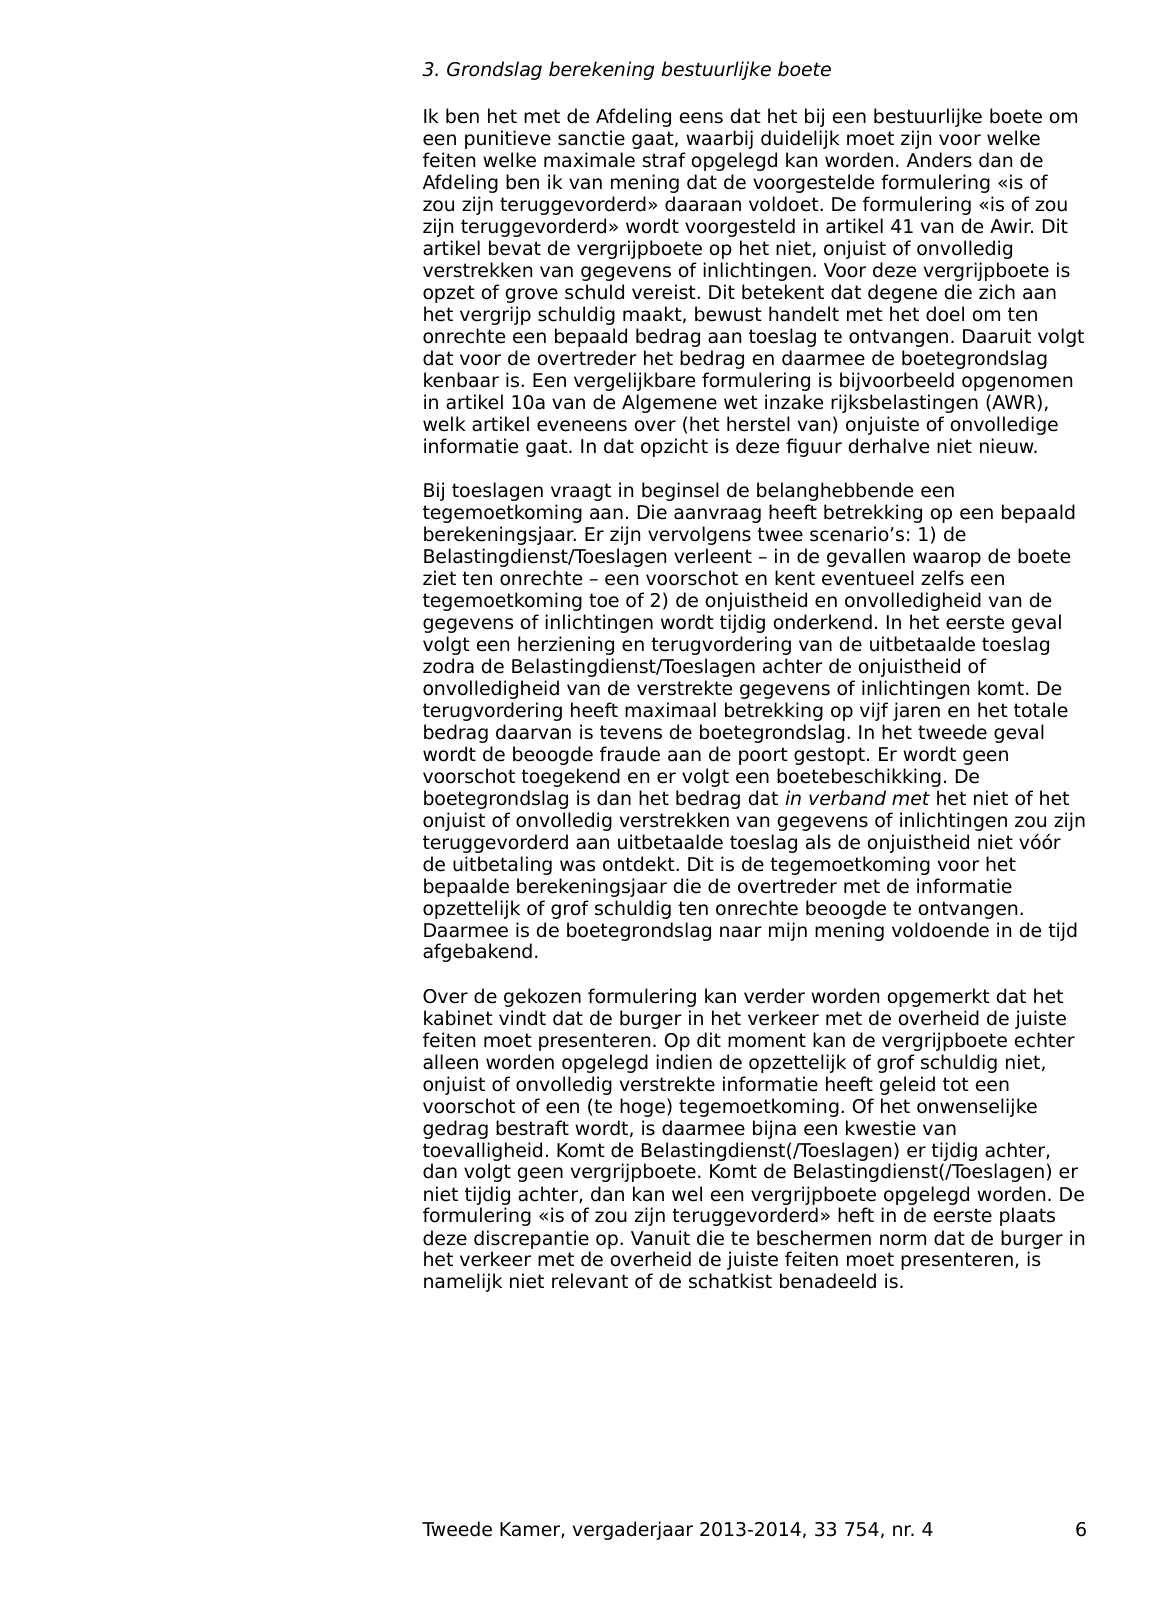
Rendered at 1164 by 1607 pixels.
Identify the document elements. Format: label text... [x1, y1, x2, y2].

text Ik ben het met de Afdeling eens dat het bij een bestuurlijke boete om een punitieve sanctie gaat, waarbij duidelijk moet zijn voor welke feiten welke maximale straf opgelegd kan worden. Anders dan de Afdeling ben ik van mening dat de voorgestelde formulering «is of zou zijn teruggevorderd» daaraan voldoet. De formulering «is of zou zijn teruggevorderd» wordt voorgesteld in artikel 41 van de Awir. Dit artikel bevat de vergrijpboete op het niet, onjuist of onvolledig verstrekken van gegevens of inlichtingen. Voor deze vergrijpboete is opzet of grove schuld vereist. Dit betekent dat degene die zich aan het vergrijp schuldig maakt, bewust handelt met het doel om ten onrechte een bepaald bedrag aan toeslag te ontvangen. Daaruit volgt dat voor de overtreder het bedrag en daarmee de boetegrondslag kenbaar is. Een vergelijkbare formulering is bijvoorbeeld opgenomen in artikel 10a van de Algemene wet inzake rijksbelastingen (AWR), welk artikel eveneens over (het herstel van) onjuiste of onvolledige informatie gaat. In dat opzicht is deze figuur derhalve niet nieuw. [422, 106, 1087, 458]
text Bij toeslagen vraagt in beginsel de belanghebbende een tegemoetkoming aan. Die aanvraag heeft betrekking op een bepaald berekeningsjaar. Er zijn vervolgens twee scenario’s: 1) de Belastingdienst/Toeslagen verleent – in de gevallen waarop de boete ziet ten onrechte – een voorschot en kent eventueel zelfs een tegemoetkoming toe of 2) de onjuistheid en onvolledigheid van de gegevens of inlichtingen wordt tijdig onderkend. In het eerste geval volgt een herziening en terugvordering van de uitbetaalde toeslag zodra de Belastingdienst/Toeslagen achter de onjuistheid of onvolledigheid van de verstrekte gegevens of inlichtingen komt. De terugvordering heeft maximaal betrekking op vijf jaren en het totale bedrag daarvan is tevens de boetegrondslag. In het tweede geval wordt de beoogde fraude aan de poort gestopt. Er wordt geen voorschot toegekend en er volgt een boetebeschikking. De boetegrondslag is dan het bedrag dat in verband met het niet of het onjuist of onvolledig verstrekken van gegevens of inlichtingen zou zijn teruggevorderd aan uitbetaalde toeslag als de onjuistheid niet vóór de uitbetaling was ontdekt. Dit is de tegemoetkoming voor het bepaalde berekeningsjaar die de overtreder met de informatie opzettelijk of grof schuldig ten onrechte beoogde te ontvangen. Daarmee is de boetegrondslag naar mijn mening voldoende in de tijd afgebakend. [422, 480, 1087, 963]
text Over de gekozen formulering kan verder worden opgemerkt dat het kabinet vindt dat de burger in het verkeer met de overheid de juiste feiten moet presenteren. Op dit moment kan de vergrijpboete echter alleen worden opgelegd indien de opzettelijk of grof schuldig niet, onjuist of onvolledig verstrekte informatie heeft geleid tot een voorschot of een (te hoge) tegemoetkoming. Of het onwenselijke gedrag bestraft wordt, is daarmee bijna een kwestie van toevalligheid. Komt de Belastingdienst(/Toeslagen) er tijdig achter, dan volgt geen vergrijpboete. Komt de Belastingdienst(/Toeslagen) er niet tijdig achter, dan kan wel een vergrijpboete opgelegd worden. De formulering «is of zou zijn teruggevorderd» heft in de eerste plaats deze discrepantie op. Vanuit die te beschermen norm dat de burger in het verkeer met de overheid de juiste feiten moet presenteren, is namelijk niet relevant of de schatkist benadeeld is. [422, 986, 1087, 1293]
subtitle 3. Grondslag berekening bestuurlijke boete [422, 59, 1087, 81]
